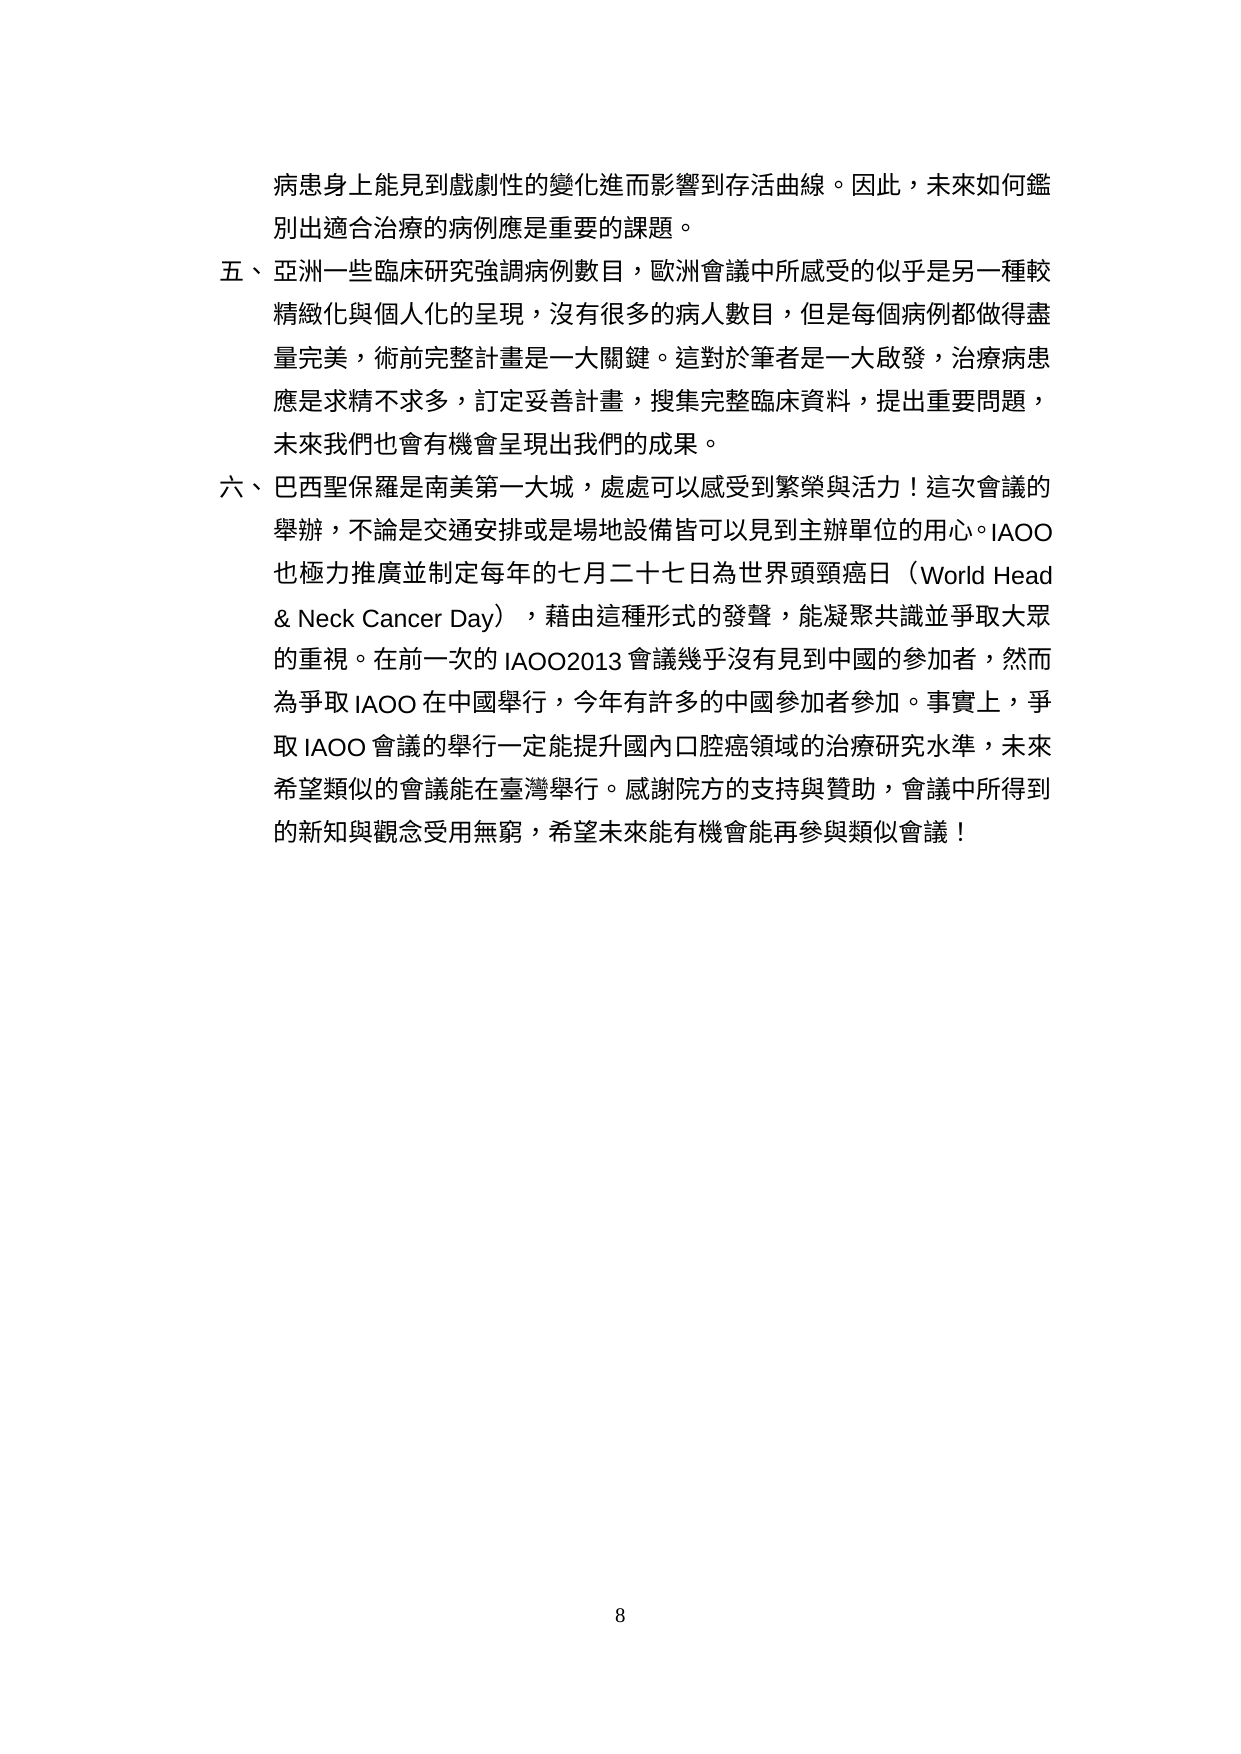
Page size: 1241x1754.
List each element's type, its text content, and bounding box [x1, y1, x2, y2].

list 病患身上能見到戲劇性的變化進而影響到存活曲線。因此，未來如何鑑別出適合治療的病例應是重要的課題。 [219, 164, 1053, 245]
list 亞洲一些臨床研究強調病例數目，歐洲會議中所感受的似乎是另一種較精緻化與個人化的呈現，沒有很多的病人數目，但是每個病例都做得盡量完美，術前完整計畫是一大關鍵。這對於筆者是一大啟發，治療病患應是求精不求多，訂定妥善計畫，搜集完整臨床資料，提出重要問題，未來我們也會有機會呈現出我們的成果。 [219, 251, 1053, 461]
list 巴西聖保羅是南美第一大城，處處可以感受到繁榮與活力！這次會議的舉辦，不論是交通安排或是場地設備皆可以見到主辦單位的用心。IAOO也極力推廣並制定每年的七月二十七日為世界頭頸癌日（World Head & Neck Cancer Day），藉由這種形式的發聲，能凝聚共識並爭取大眾的重視。在前一次的IAOO2013會議幾乎沒有見到中國的參加者，然而為爭取IAOO在中國舉行，今年有許多的中國參加者參加。事實上，爭取IAOO會議的舉行一定能提升國內口腔癌領域的治療研究水準，未來希望類似的會議能在臺灣舉行。感謝院方的支持與贊助，會議中所得到的新知與觀念受用無窮，希望未來能有機會能再參與類似會議！ [219, 466, 1053, 848]
